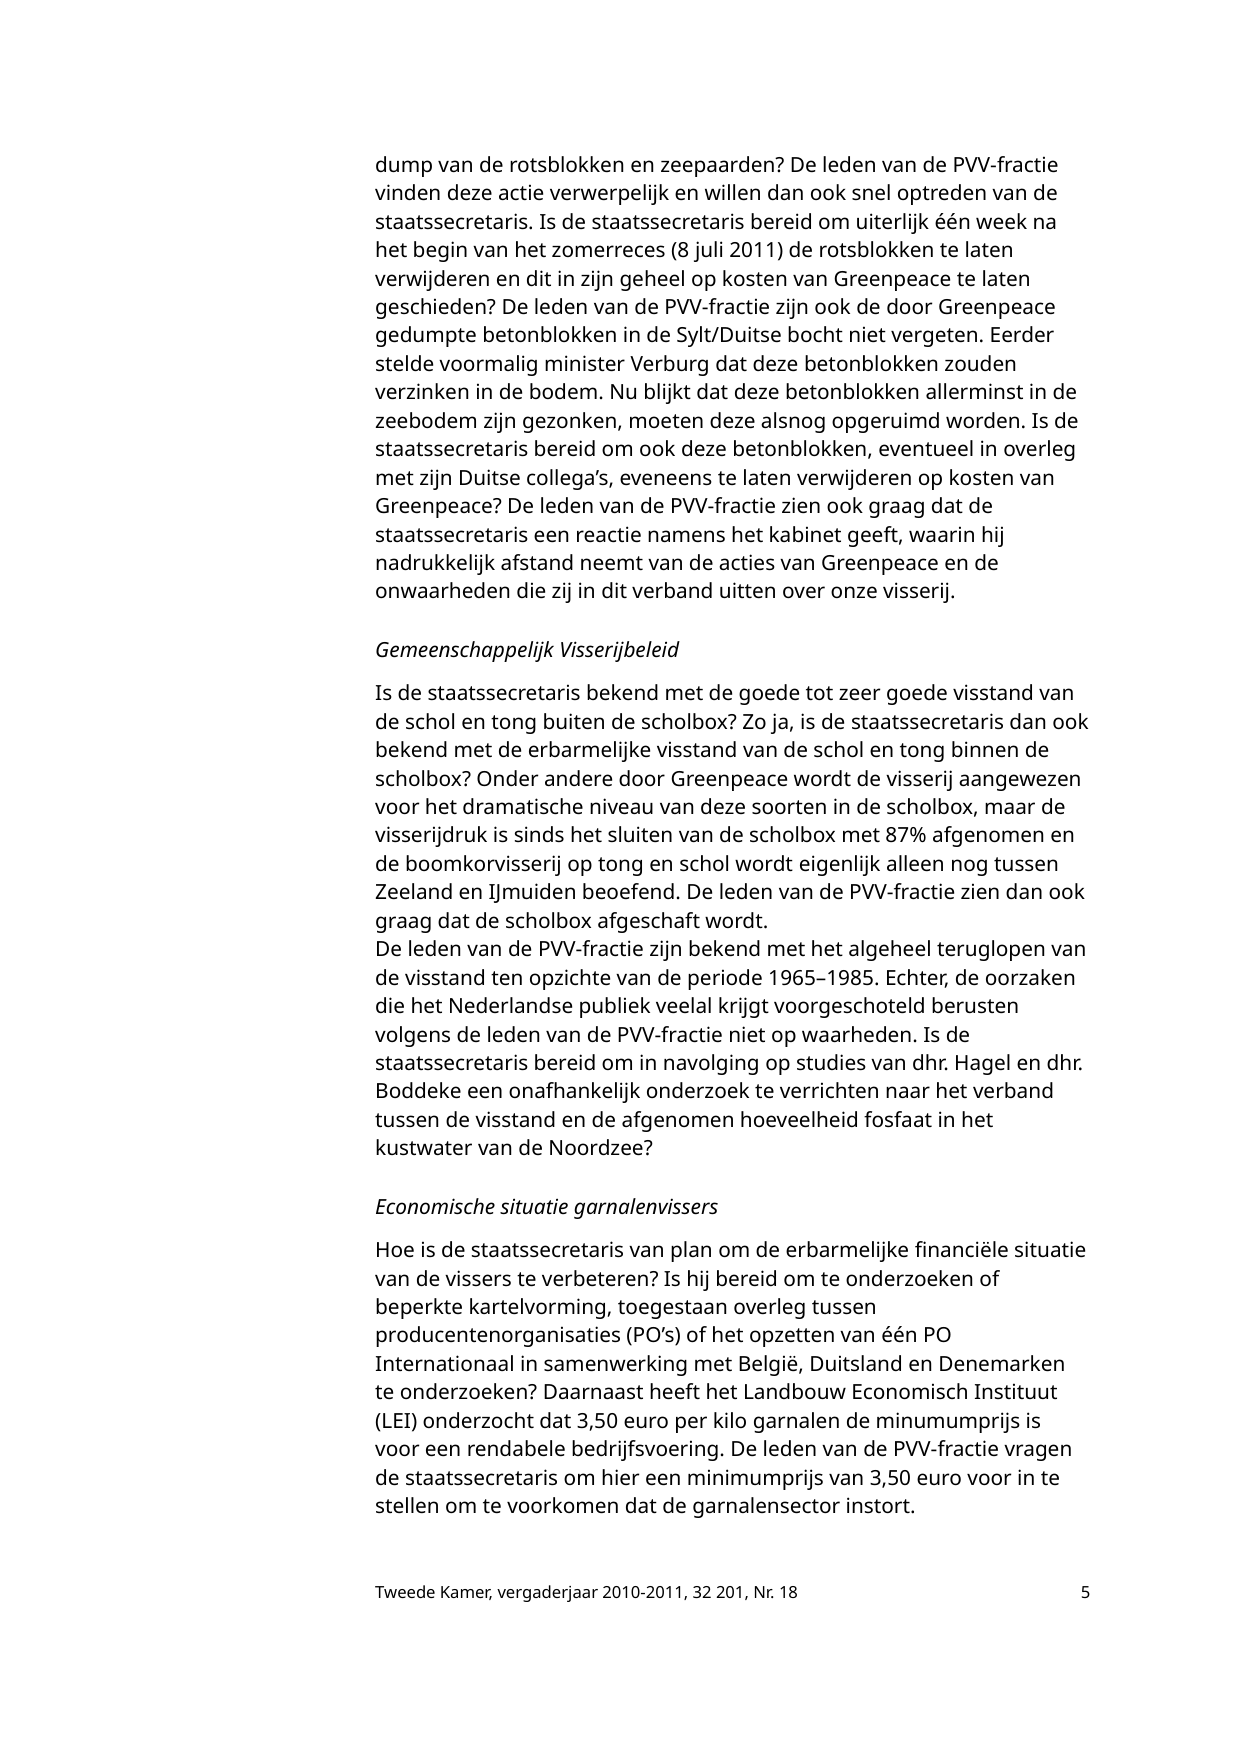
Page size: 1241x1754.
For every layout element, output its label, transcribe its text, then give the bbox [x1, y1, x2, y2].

text dump van de rotsblokken en zeepaarden? De leden van de PVV-fractie vinden deze actie verwerpelijk en willen dan ook snel optreden van de staatssecretaris. Is de staatssecretaris bereid om uiterlijk één week na het begin van het zomerreces (8 juli 2011) de rotsblokken te laten verwijderen en dit in zijn geheel op kosten van Greenpeace te laten geschieden? De leden van de PVV-fractie zijn ook de door Greenpeace gedumpte betonblokken in de Sylt/Duitse bocht niet vergeten. Eerder stelde voormalig minister Verburg dat deze betonblokken zouden verzinken in de bodem. Nu blijkt dat deze betonblokken allerminst in de zeebodem zijn gezonken, moeten deze alsnog opgeruimd worden. Is de staatssecretaris bereid om ook deze betonblokken, eventueel in overleg met zijn Duitse collega’s, eveneens te laten verwijderen op kosten van Greenpeace? De leden van de PVV-fractie zien ook graag dat de staatssecretaris een reactie namens het kabinet geeft, waarin hij nadrukkelijk afstand neemt van de acties van Greenpeace en de onwaarheden die zij in dit verband uitten over onze visserij. [375, 150, 1090, 605]
text Hoe is de staatssecretaris van plan om de erbarmelijke financiële situatie van de vissers te verbeteren? Is hij bereid om te onderzoeken of beperkte kartelvorming, toegestaan overleg tussen producentenorganisaties (PO’s) of het opzetten van één PO Internationaal in samenwerking met België, Duitsland en Denemarken te onderzoeken? Daarnaast heeft het Landbouw Economisch Instituut (LEI) onderzocht dat 3,50 euro per kilo garnalen de minumumprijs is voor een rendabele bedrijfsvoering. De leden van de PVV-fractie vragen de staatssecretaris om hier een minimumprijs van 3,50 euro voor in te stellen om te voorkomen dat de garnalensector instort. [375, 1235, 1090, 1520]
text Economische situatie garnalenvissers [375, 1192, 1090, 1220]
text De leden van de PVV-fractie zijn bekend met het algeheel teruglopen van de visstand ten opzichte van de periode 1965–1985. Echter, de oorzaken die het Nederlandse publiek veelal krijgt voorgeschoteld berusten volgens de leden van de PVV-fractie niet op waarheden. Is de staatssecretaris bereid om in navolging op studies van dhr. Hagel en dhr. Boddeke een onafhankelijk onderzoek te verrichten naar het verband tussen de visstand en de afgenomen hoeveelheid fosfaat in het kustwater van de Noordzee? [375, 934, 1090, 1162]
text Gemeenschappelijk Visserijbeleid [375, 635, 1090, 663]
text Is de staatssecretaris bekend met de goede tot zeer goede visstand van de schol en tong buiten de scholbox? Zo ja, is de staatssecretaris dan ook bekend met de erbarmelijke visstand van de schol en tong binnen de scholbox? Onder andere door Greenpeace wordt de visserij aangewezen voor het dramatische niveau van deze soorten in de scholbox, maar de visserijdruk is sinds het sluiten van de scholbox met 87% afgenomen en de boomkorvisserij op tong en schol wordt eigenlijk alleen nog tussen Zeeland en IJmuiden beoefend. De leden van de PVV-fractie zien dan ook graag dat de scholbox afgeschaft wordt. [375, 678, 1090, 934]
